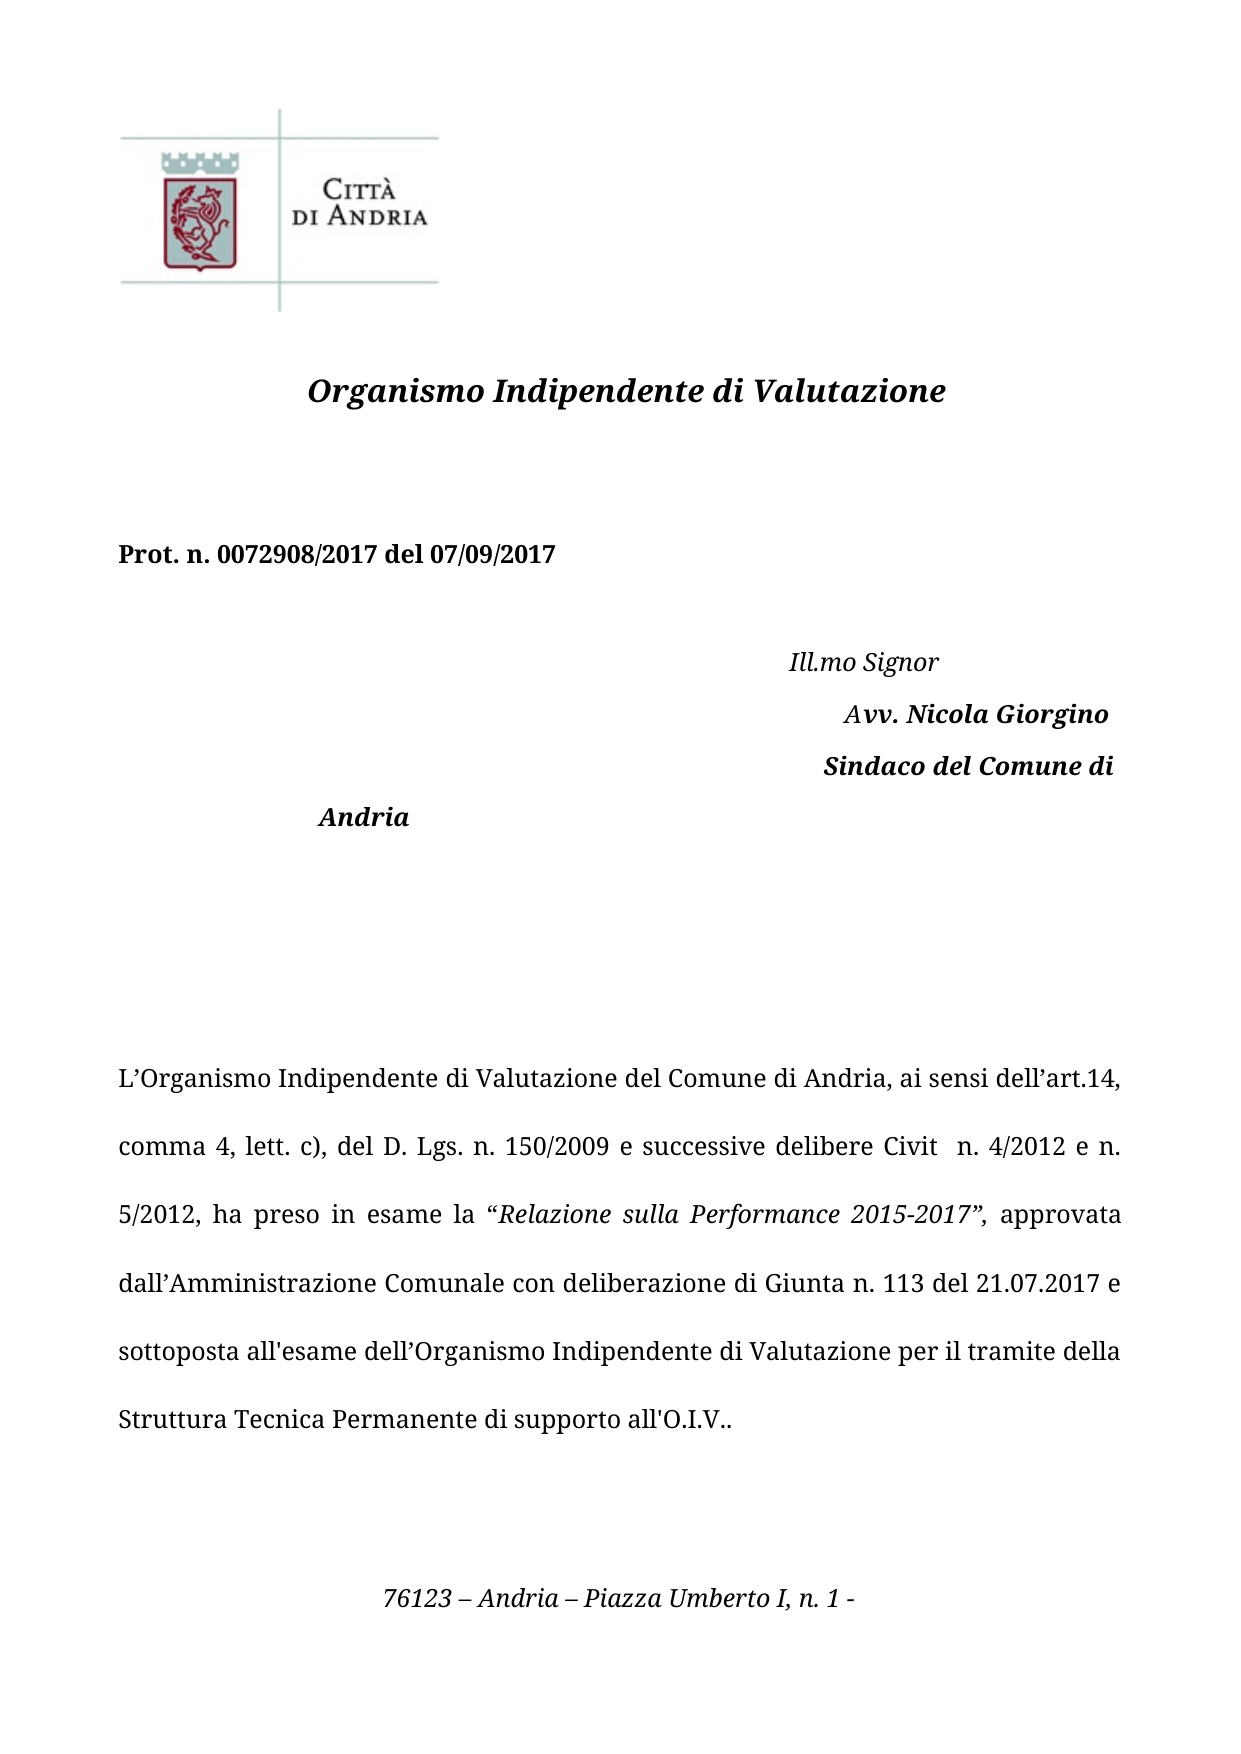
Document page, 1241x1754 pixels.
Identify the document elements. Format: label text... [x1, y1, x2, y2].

text L’Organismo Indipendente di Valutazione del Comune di Andria, ai sensi dell’art.14, comma 4, lett. c), del D. Lgs. n. 150/2009 e successive delibere Civit n. 4/2012 e n. 5/2012, ha preso in esame la “Relazione sulla Performance 2015-2017”, approvata dall’Amministrazione Comunale con deliberazione di Giunta n. 113 del 21.07.2017 e sottoposta all'esame dell’Organismo Indipendente di Valutazione per il tramite della Struttura Tecnica Permanente di supporto all'O.I.V.. [118, 1061, 1122, 1436]
text Sindaco del Comune di Andria [118, 748, 1122, 833]
text Avv. Nicola Giorgino [118, 697, 1122, 731]
text Prot. n. 0072908/2017 del 07/09/2017 [118, 537, 1122, 571]
picture [119, 109, 441, 312]
text Ill.mo Signor [118, 645, 1122, 679]
